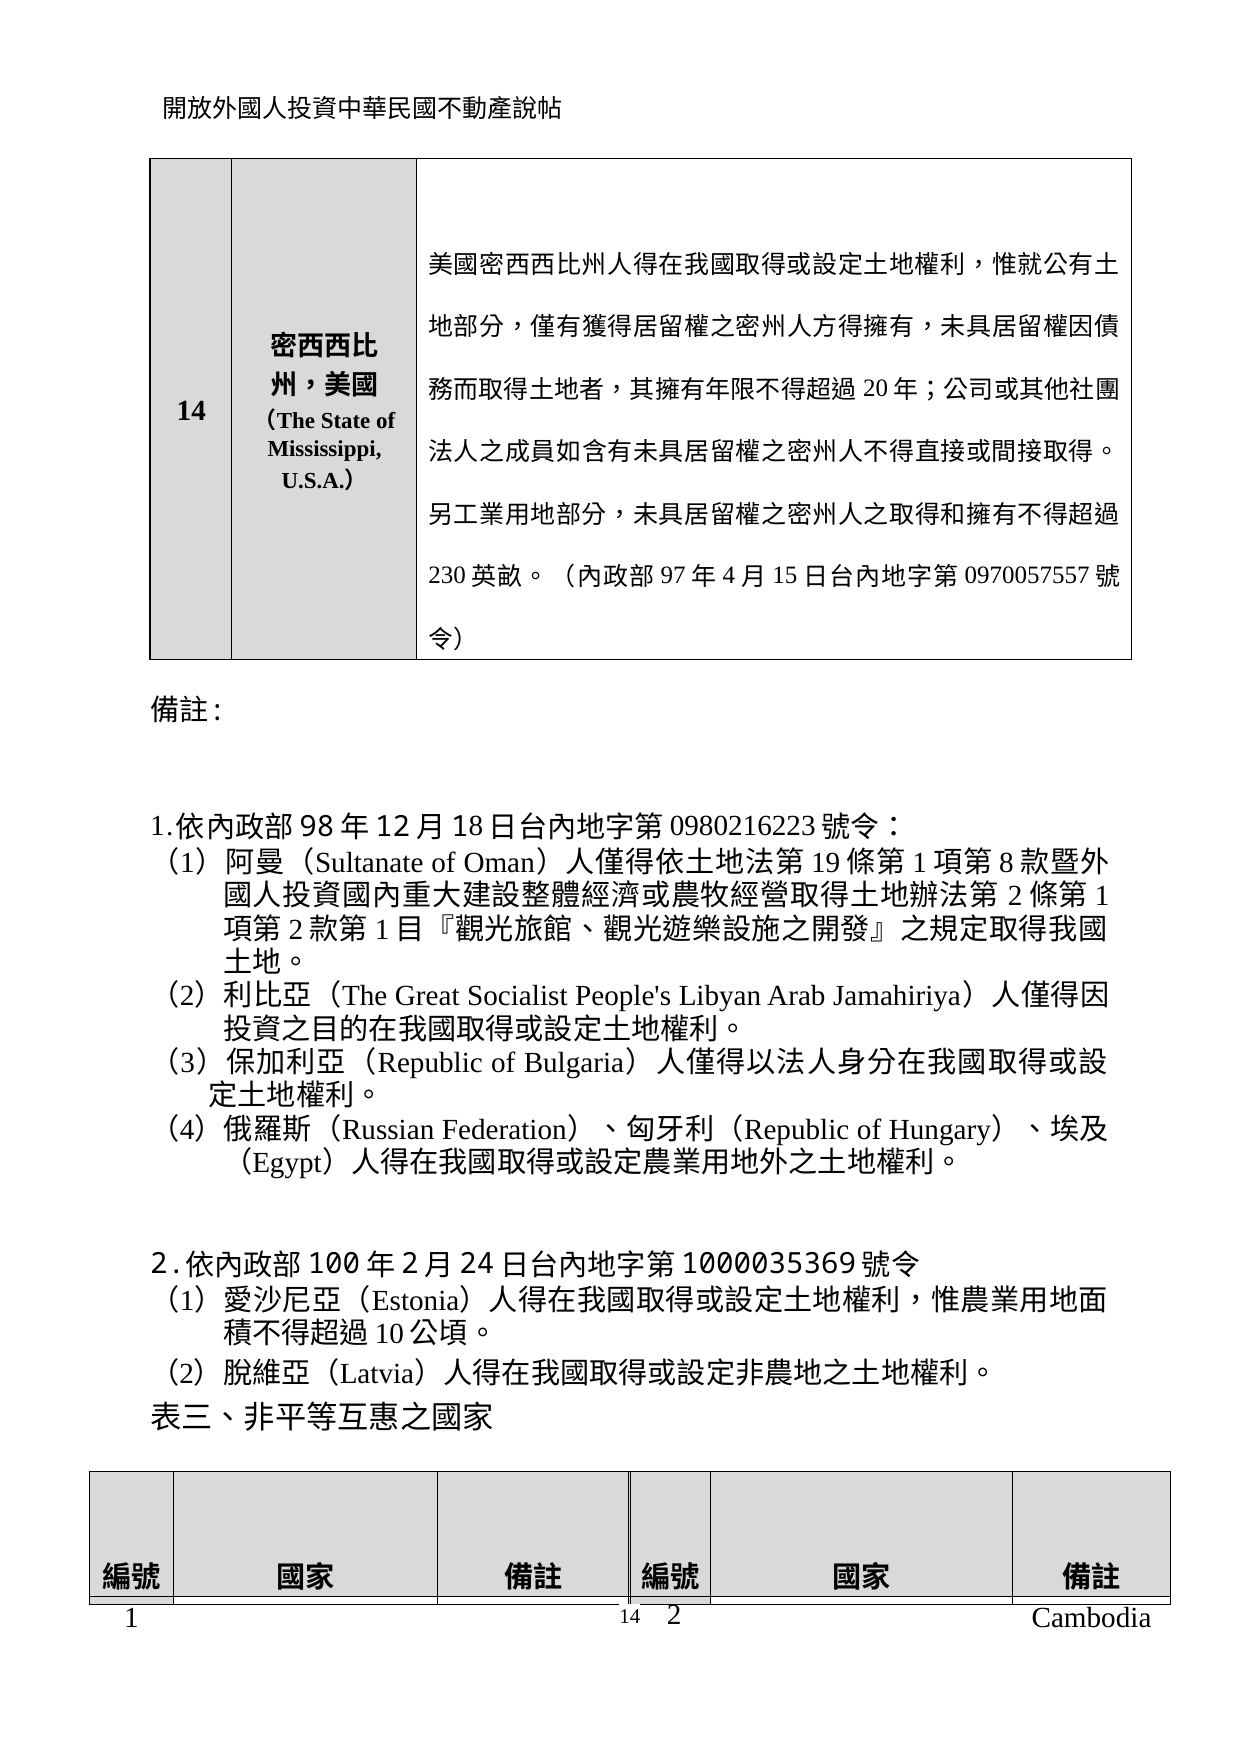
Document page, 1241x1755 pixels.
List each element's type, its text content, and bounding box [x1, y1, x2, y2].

text （1）阿曼（Sultanate of Oman）人僅得依土地法第19條第1項第8款暨外國人投資國內重大建設整體經濟或農牧經營取得土地辦法第2條第1項第2款第1目『觀光旅館、觀光遊樂設施之開發』之規定取得我國土地。 [150, 846, 1109, 979]
text （1）愛沙尼亞（Estonia）人得在我國取得或設定土地權利，惟農業用地面積不得超過10公頃。 [150, 1283, 1109, 1350]
table_cell 14 [151, 159, 231, 659]
text （2）利比亞（The Great Socialist People's Libyan Arab Jamahiriya）人僅得因投資之目的在我國取得或設定土地權利。 [150, 979, 1109, 1046]
text 2.依內政部100年2月24日台內地字第1000035369號令 [150, 1221, 1109, 1283]
table_cell Cambodia [1013, 1597, 1170, 1604]
table_cell 柬埔寨 [711, 1597, 1012, 1604]
table_cell 印度尼西亞 [174, 1597, 437, 1604]
text （4）俄羅斯（Russian Federation）、匈牙利（Republic of Hungary）、埃及（Egypt）人得在我國取得或設定農業用地外之土地權利。 [150, 1112, 1109, 1179]
table_header 備註 [438, 1472, 628, 1596]
text 備註: [150, 694, 1109, 727]
text 表三、非平等互惠之國家 [150, 1392, 1109, 1437]
table_cell 密西西比州，美國 （The State of Mississippi, U.S.A.） [232, 159, 416, 659]
text （2）脫維亞（Latvia）人得在我國取得或設定非農地之土地權利。 [150, 1350, 1109, 1392]
table_header 國家 [174, 1472, 437, 1596]
table_header 國家 [711, 1472, 1012, 1596]
table_header 編號 [631, 1472, 710, 1596]
text 1.依內政部98年12月18日台內地字第0980216223號令： [150, 783, 1109, 846]
table_cell Indonesia [438, 1597, 628, 1604]
table_cell 1 [90, 1597, 173, 1604]
table_cell 美國密西西比州人得在我國取得或設定土地權利，惟就公有土地部分，僅有獲得居留權之密州人方得擁有，未具居留權因債務而取得土地者，其擁有年限不得超過20年；公司或其他社團法人之成員如含有未具居留權之密州人不得直接或間接取得。另工業用地部分，未具居留權之密州人之取得和擁有不得超過230英畝。（內政部97年4月15日台內地字第0970057557號令） [417, 159, 1131, 659]
table_header 編號 [90, 1472, 173, 1596]
text （3）保加利亞（Republic of Bulgaria）人僅得以法人身分在我國取得或設定土地權利。 [150, 1046, 1109, 1112]
table_cell 2 [631, 1597, 710, 1604]
table_header 備註 [1013, 1472, 1170, 1596]
